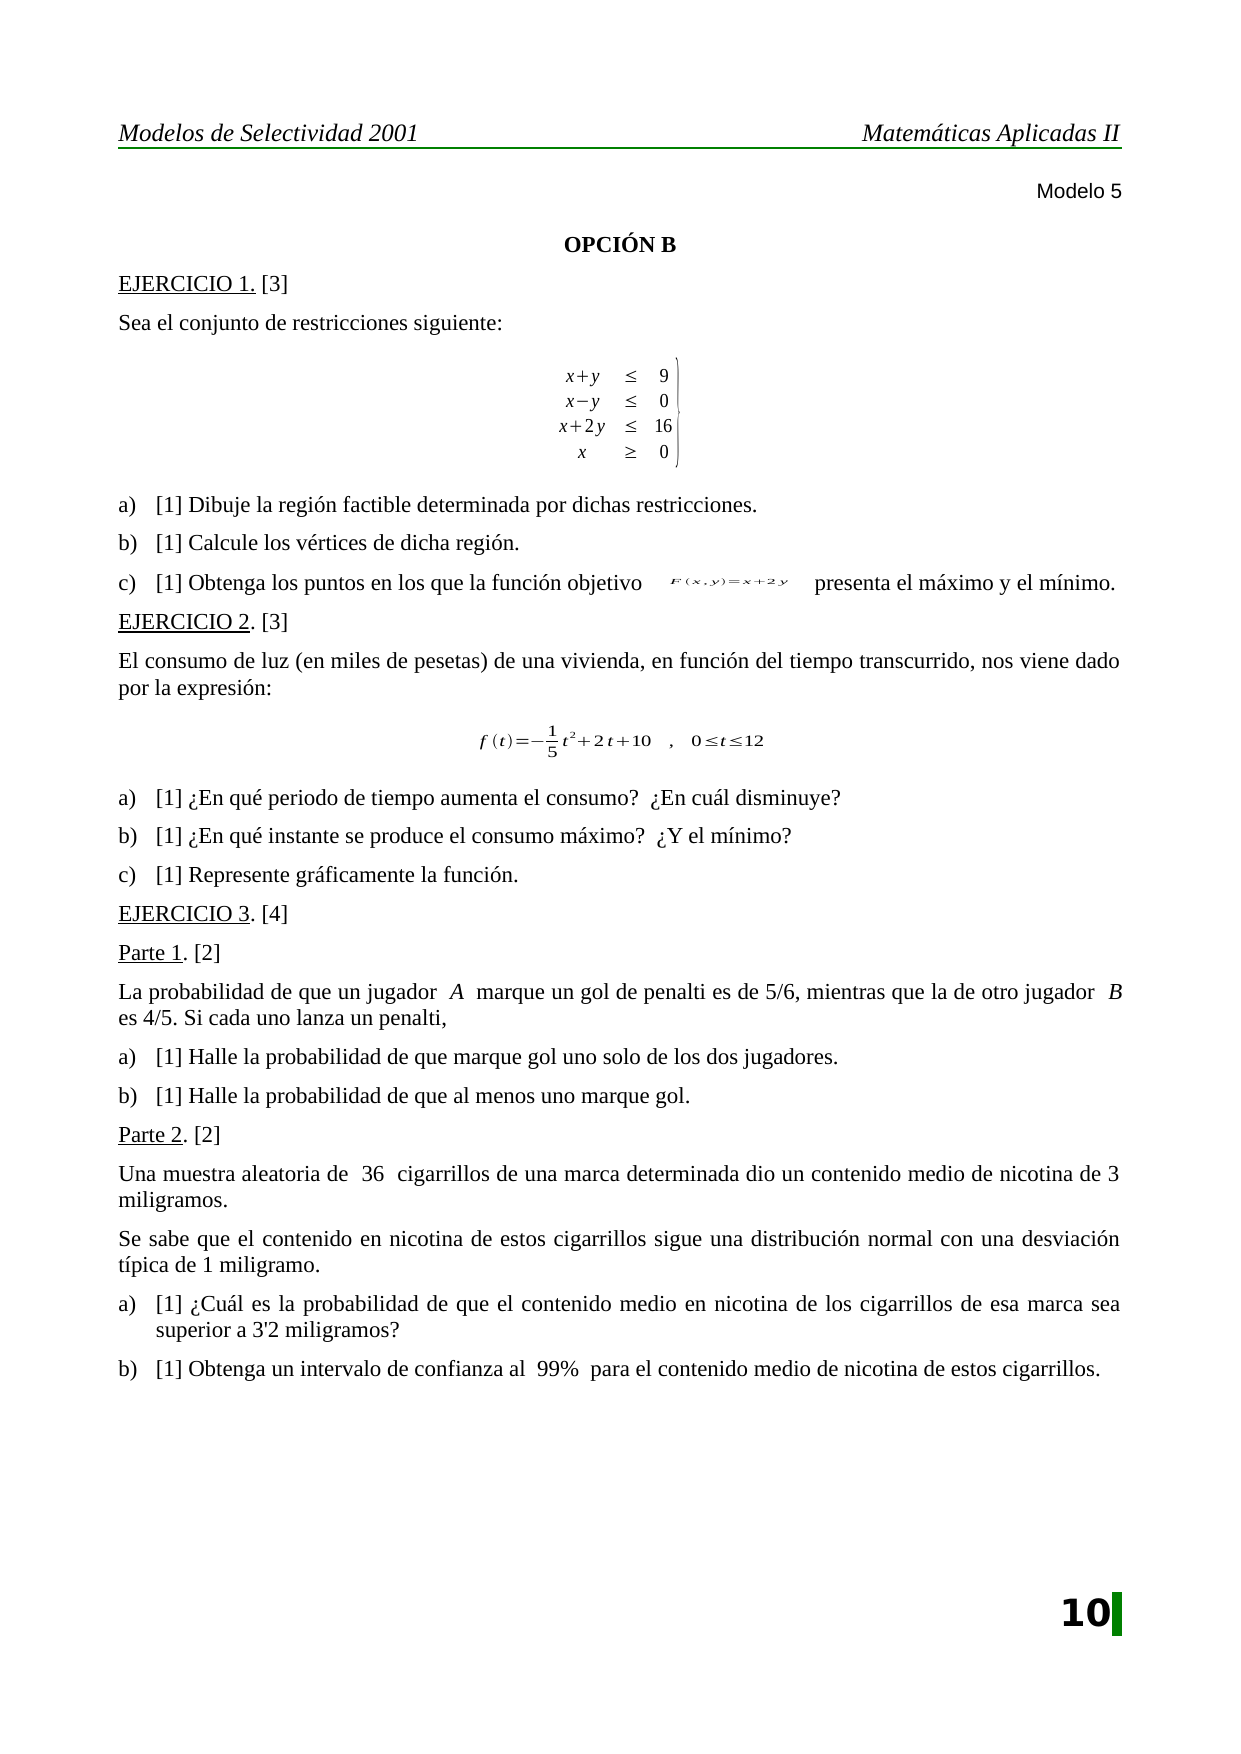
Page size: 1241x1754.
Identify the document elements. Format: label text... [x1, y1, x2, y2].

text La probabilidad de que un jugador A marque un gol de penalti es de 5/6, mientras que la de otro jugador B es 4/5. Si cada uno lanza un penalti, [118, 978, 1122, 1031]
list [1] Calcule los vértices de dicha región. [118, 529, 1122, 556]
list [1] Obtenga los puntos en los que la función objetivo presenta el máximo y el mínimo. [118, 568, 1122, 596]
text Sea el conjunto de restricciones siguiente: [118, 309, 1122, 335]
text OPCIÓN B [118, 231, 1122, 257]
list [1] Halle la probabilidad de que al menos uno marque gol. [118, 1082, 1122, 1108]
list [1] ¿Cuál es la probabilidad de que el contenido medio en nicotina de los cigarrillos de esa marca sea superior a 3'2 miligramos? [118, 1290, 1122, 1343]
text El consumo de luz (en miles de pesetas) de una vivienda, en función del tiempo transcurrido, nos viene dado por la expresión: [118, 647, 1122, 700]
text Parte 2. [2] [118, 1121, 1122, 1147]
text Parte 1. [2] [118, 939, 1122, 965]
list [1] ¿En qué instante se produce el consumo máximo? ¿Y el mínimo? [118, 822, 1122, 849]
list [1] Obtenga un intervalo de confianza al 99% para el contenido medio de nicotina de estos cigarrillos. [118, 1355, 1122, 1382]
text EJERCICIO 1. [3] [118, 270, 1122, 296]
text EJERCICIO 2. [3] [118, 608, 1122, 635]
text Modelo 5 [118, 178, 1122, 202]
text Se sabe que el contenido en nicotina de estos cigarrillos sigue una distribución normal con una desviación típica de 1 miligramo. [118, 1225, 1122, 1278]
list [1] ¿En qué periodo de tiempo aumenta el consumo? ¿En cuál disminuye? [118, 784, 1122, 810]
text EJERCICIO 3. [4] [118, 900, 1122, 927]
list [1] Halle la probabilidad de que marque gol uno solo de los dos jugadores. [118, 1043, 1122, 1069]
list [1] Dibuje la región factible determinada por dichas restricciones. [118, 491, 1122, 517]
list [1] Represente gráficamente la función. [118, 861, 1122, 888]
text Una muestra aleatoria de 36 cigarrillos de una marca determinada dio un contenido medio de nicotina de 3 miligramos. [118, 1160, 1122, 1212]
